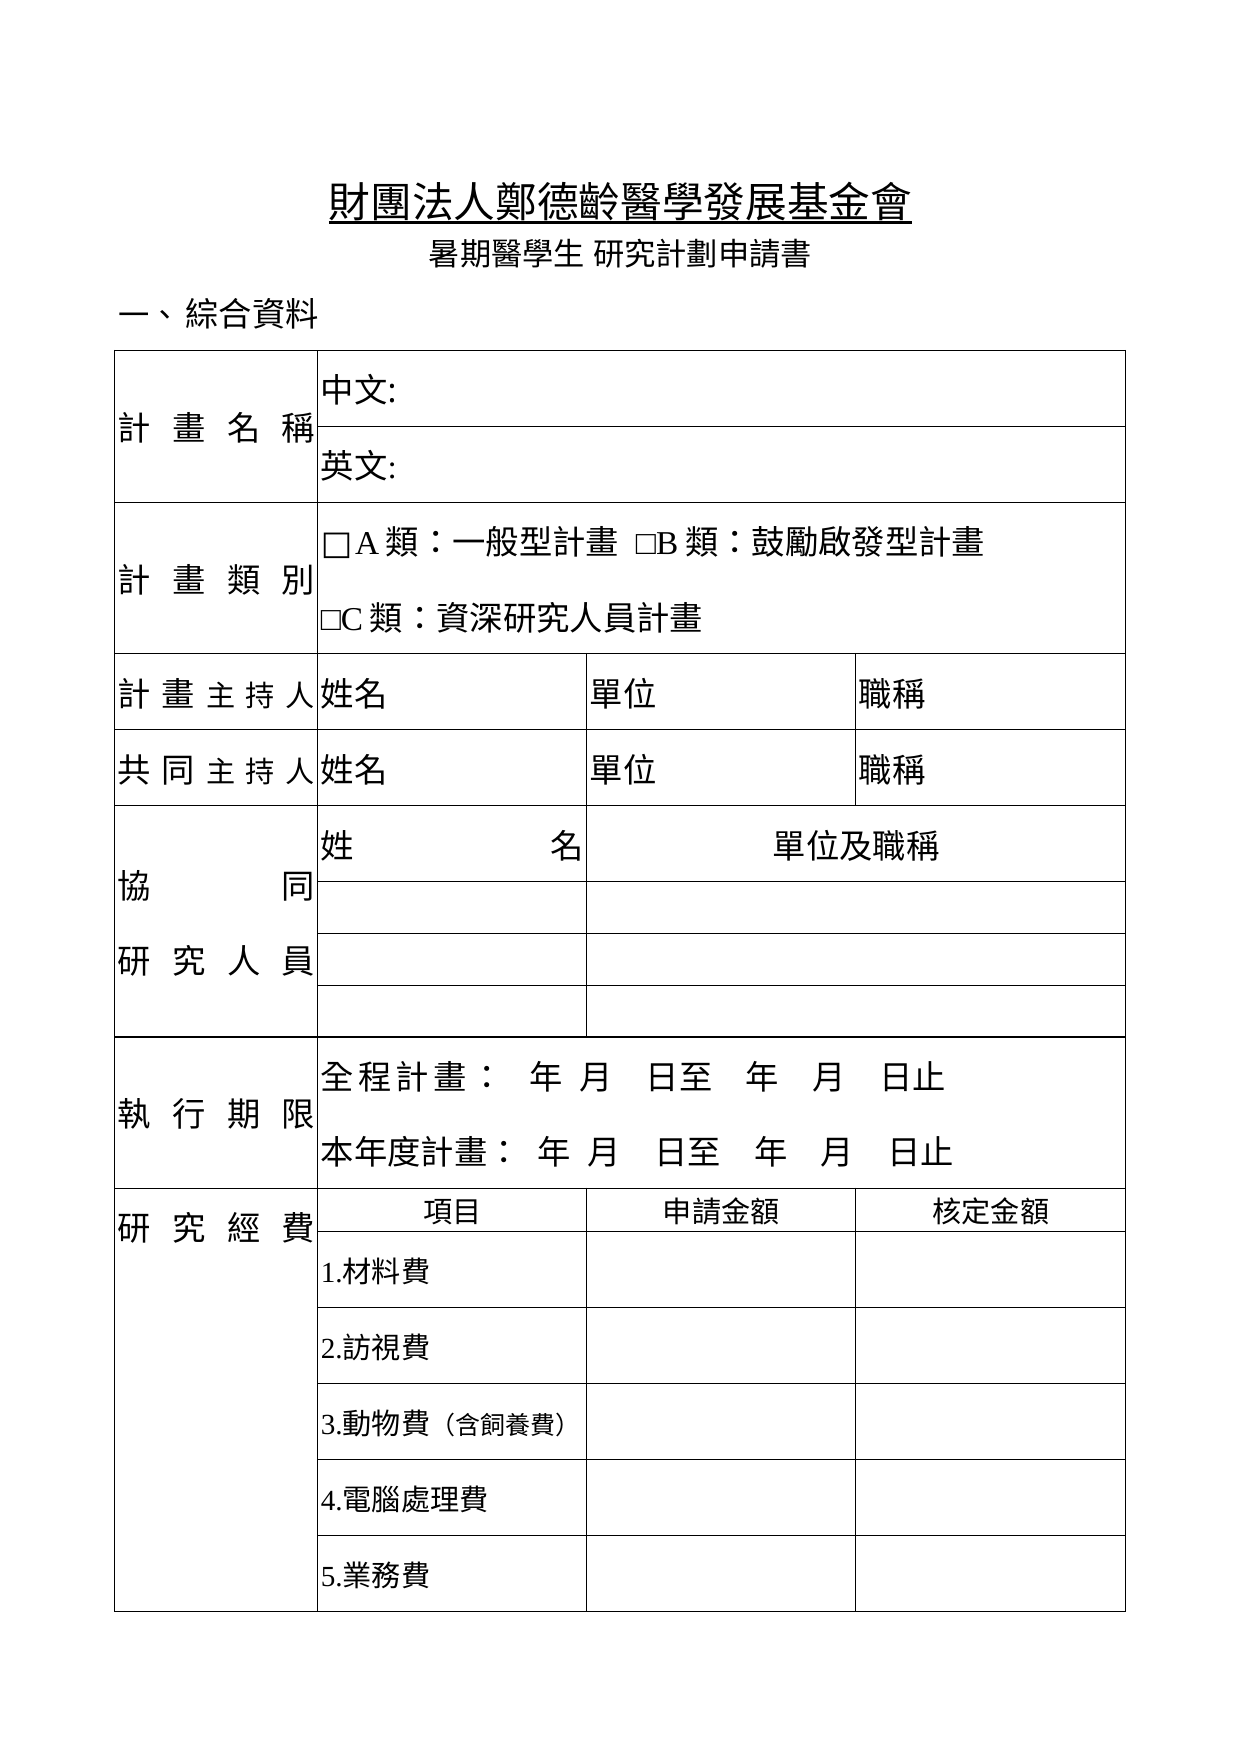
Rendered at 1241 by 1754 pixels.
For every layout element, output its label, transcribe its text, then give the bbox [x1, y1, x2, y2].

table_cell 計畫類別 [115, 503, 317, 653]
table_cell [587, 1384, 855, 1459]
table_cell 研究經費 [115, 1189, 317, 1611]
table_header 中文: [318, 351, 1125, 426]
table_cell 單位及職稱 [587, 806, 1125, 881]
table_header 計畫名稱 [115, 351, 317, 502]
table_cell [587, 1232, 855, 1307]
table_cell 核定金額 [856, 1189, 1125, 1231]
table_cell 職稱 [856, 654, 1125, 729]
table_cell [587, 1308, 855, 1383]
table_cell A類：一般型計畫 □B類：鼓勵啟發型計畫 □C類：資深研究人員計畫 [318, 503, 1125, 653]
list 綜合資料 [118, 275, 1122, 350]
table_cell 英文: [318, 427, 1125, 502]
table_cell 姓名 [318, 730, 586, 805]
table_cell 單位 [587, 654, 855, 729]
table_cell 姓名 [318, 806, 586, 881]
text 暑期醫學生 研究計劃申請書 [118, 229, 1122, 275]
table_cell 單位 [587, 730, 855, 805]
table_cell 職稱 [856, 730, 1125, 805]
table_cell [318, 934, 586, 984]
table_cell [587, 1460, 855, 1535]
table_cell 5.業務費 [318, 1536, 586, 1611]
table_cell [318, 882, 586, 933]
table_cell 執行期限 [115, 1038, 317, 1187]
table_cell 1.材料費 [318, 1232, 586, 1307]
table_cell [587, 882, 1125, 933]
table_cell 項目 [318, 1189, 586, 1231]
table_cell [856, 1308, 1125, 1383]
table_cell [856, 1384, 1125, 1459]
table_cell [587, 1536, 855, 1611]
table_cell 共同主持人 [115, 730, 317, 805]
table_cell 4.電腦處理費 [318, 1460, 586, 1535]
table_cell 姓名 [318, 654, 586, 729]
text 財團法人鄭德齡醫學發展基金會 [118, 169, 1122, 229]
table_cell [587, 934, 1125, 984]
table_cell 全程計畫： 年 月 日至 年 月 日止 本年度計畫： 年 月 日至 年 月 日止 [318, 1038, 1125, 1187]
table_cell 3.動物費（含飼養費） [318, 1384, 586, 1459]
table_cell [856, 1460, 1125, 1535]
table_cell [318, 986, 586, 1036]
table_cell 計畫主持人 [115, 654, 317, 729]
table_cell 申請金額 [587, 1189, 855, 1231]
table_cell [587, 986, 1125, 1036]
table_cell 2.訪視費 [318, 1308, 586, 1383]
table_cell [856, 1232, 1125, 1307]
table_cell [856, 1536, 1125, 1611]
table_cell 協同 研究人員 [115, 806, 317, 1036]
